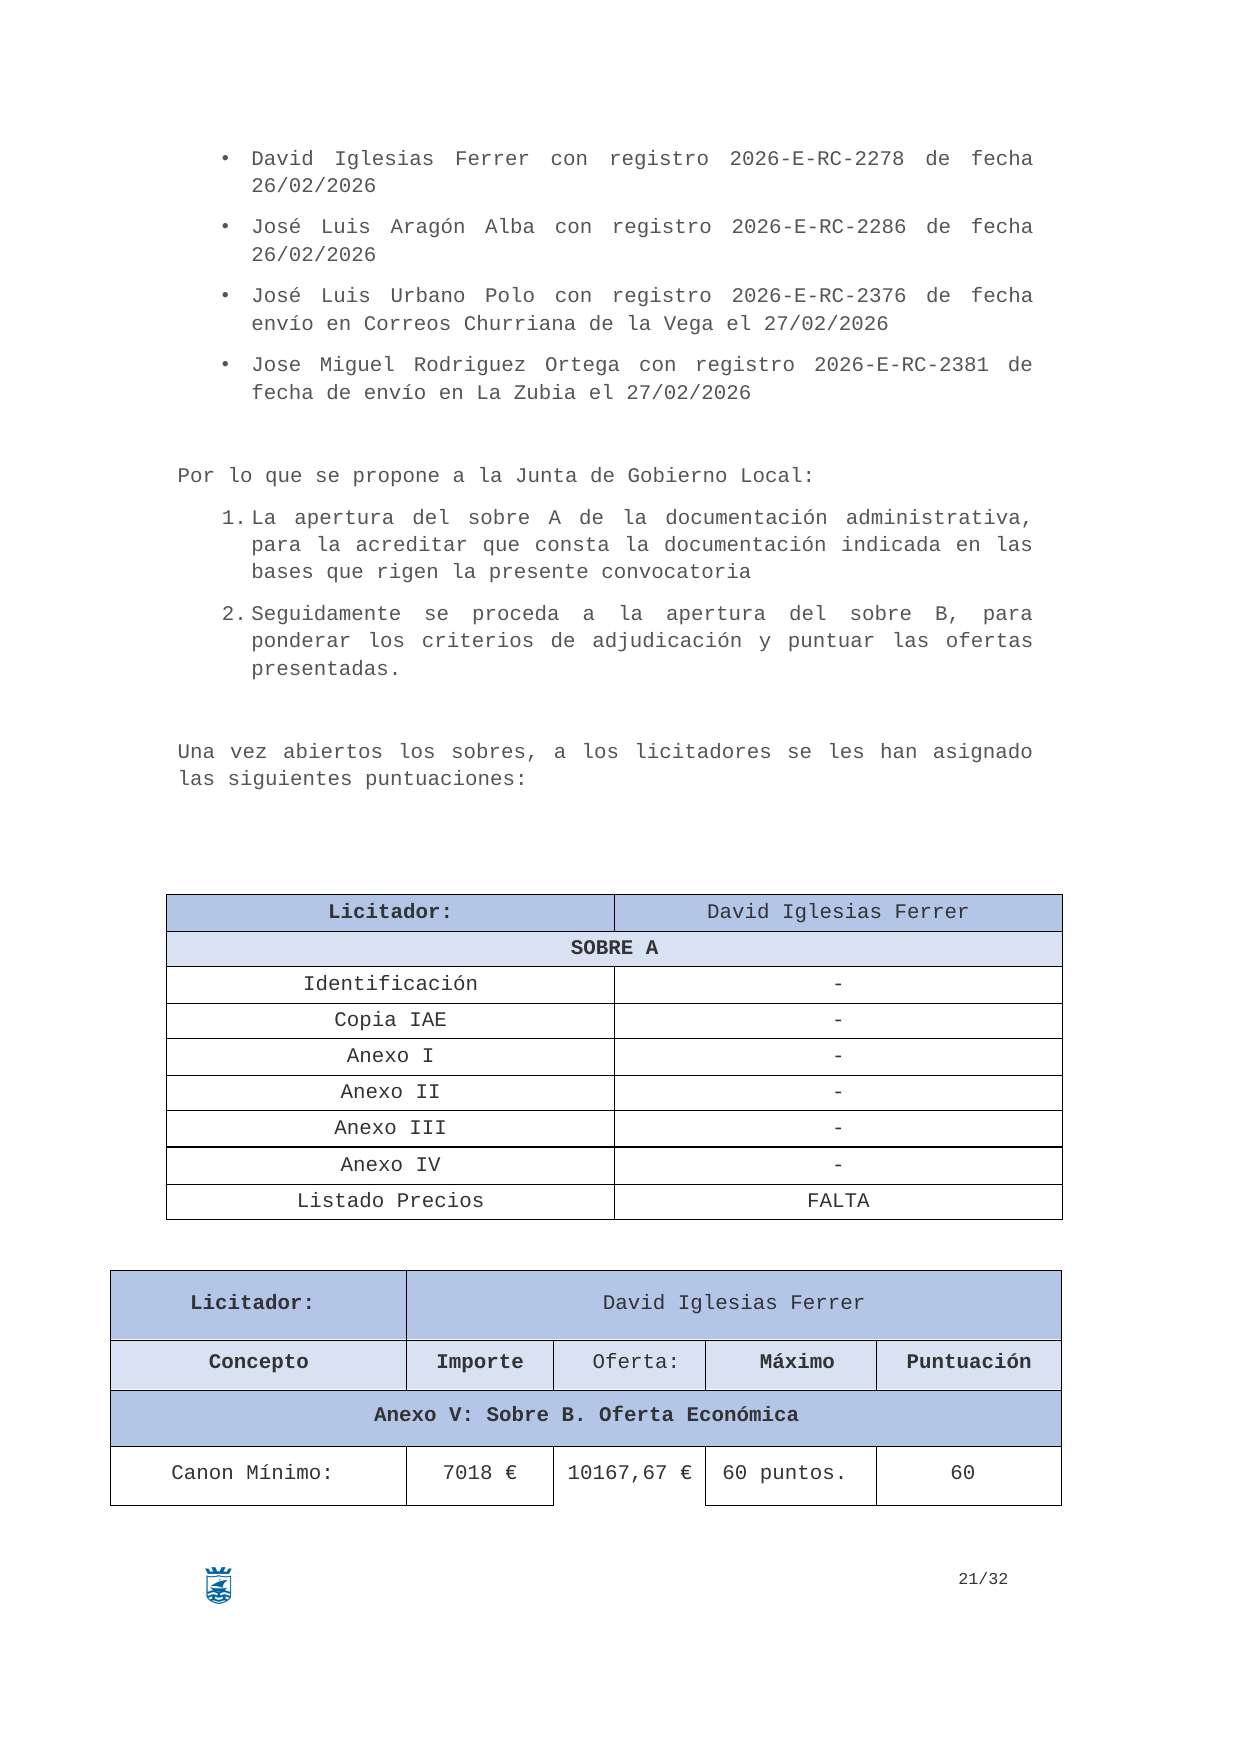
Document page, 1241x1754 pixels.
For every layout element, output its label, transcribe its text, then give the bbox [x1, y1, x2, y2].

table_header David Iglesias Ferrer [407, 1271, 1061, 1339]
table_cell SOBRE A [167, 932, 1062, 966]
table_cell Oferta: [554, 1341, 705, 1389]
table_header David Iglesias Ferrer [615, 895, 1062, 931]
table_cell Identificación [167, 967, 614, 1002]
list José Luis Aragón Alba con registro 2026-E-RC-2286 de fecha 26/02/2026 [222, 217, 1033, 267]
table_cell - [615, 1148, 1062, 1183]
table_cell Anexo II [167, 1076, 614, 1109]
list José Luis Urbano Polo con registro 2026-E-RC-2376 de fecha envío en Correos Churriana de la Vega el 27/02/2026 [222, 286, 1033, 336]
table_cell - [615, 967, 1062, 1002]
list David Iglesias Ferrer con registro 2026-E-RC-2278 de fecha 26/02/2026 [222, 148, 1033, 198]
list Seguidamente se proceda a la apertura del sobre B, para ponderar los criterios de adjudicación y puntuar las ofertas presentadas. [222, 603, 1033, 681]
table_cell Anexo III [167, 1111, 614, 1146]
table_cell Anexo I [167, 1039, 614, 1074]
table_cell 60 puntos. [706, 1447, 876, 1505]
table_cell Copia IAE [167, 1004, 614, 1037]
table_cell FALTA [615, 1185, 1062, 1218]
table_header Licitador: [167, 895, 614, 931]
table_cell - [615, 1004, 1062, 1037]
table_cell - [615, 1111, 1062, 1146]
table_header Licitador: [111, 1271, 406, 1339]
table_cell 10167,67 € [554, 1447, 705, 1505]
list La apertura del sobre A de la documentación administrativa, para la acreditar que consta la documentación indicada en las bases que rigen la presente convocatoria [222, 507, 1033, 585]
table_cell 7018 € [407, 1447, 553, 1505]
table_cell - [615, 1039, 1062, 1074]
text Por lo que se propone a la Junta de Gobierno Local: [177, 465, 1033, 489]
table_cell Importe [407, 1341, 553, 1389]
table_cell Canon Mínimo: [111, 1447, 406, 1505]
picture [202, 1562, 234, 1607]
table_cell Listado Precios [167, 1185, 614, 1218]
table_cell 60 [877, 1447, 1061, 1505]
table_cell Anexo IV [167, 1148, 614, 1183]
table_cell Máximo [706, 1341, 876, 1389]
text Una vez abiertos los sobres, a los licitadores se les han asignado las siguientes puntuaciones: [177, 741, 1033, 792]
table_cell Concepto [111, 1341, 406, 1389]
list Jose Miguel Rodriguez Ortega con registro 2026-E-RC-2381 de fecha de envío en La Zubia el 27/02/2026 [222, 354, 1033, 405]
table_cell Puntuación [877, 1341, 1061, 1389]
table_cell - [615, 1076, 1062, 1109]
table_cell Anexo V: Sobre B. Oferta Económica [111, 1391, 1061, 1446]
